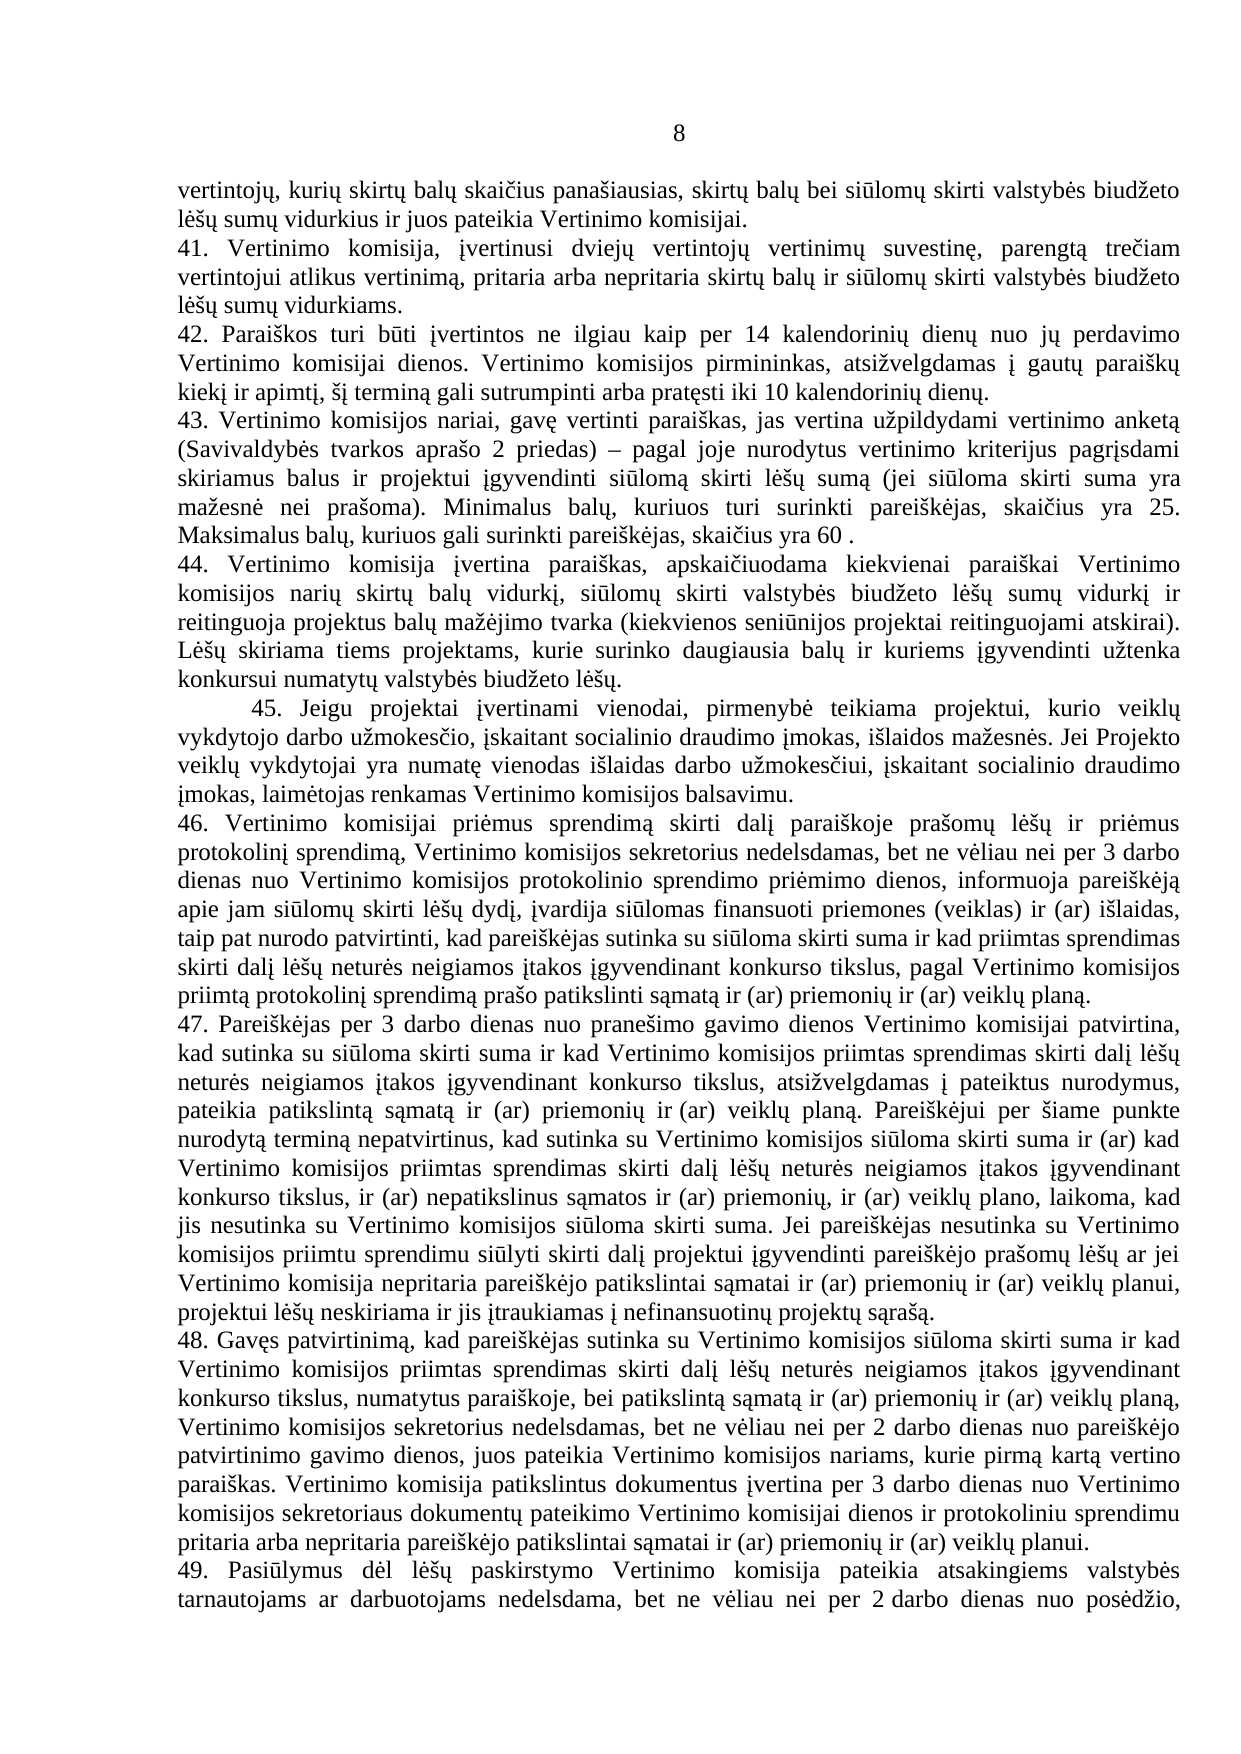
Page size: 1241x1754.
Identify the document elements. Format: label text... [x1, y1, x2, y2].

text 41. Vertinimo komisija, įvertinusi dviejų vertintojų vertinimų suvestinę, parengtą trečiam vertintojui atlikus vertinimą, pritaria arba nepritaria skirtų balų ir siūlomų skirti valstybės biudžeto lėšų sumų vidurkiams. [177, 233, 1181, 319]
text 44. Vertinimo komisija įvertina paraiškas, apskaičiuodama kiekvienai paraiškai Vertinimo komisijos narių skirtų balų vidurkį, siūlomų skirti valstybės biudžeto lėšų sumų vidurkį ir reitinguoja projektus balų mažėjimo tvarka (kiekvienos seniūnijos projektai reitinguojami atskirai). Lėšų skiriama tiems projektams, kurie surinko daugiausia balų ir kuriems įgyvendinti užtenka konkursui numatytų valstybės biudžeto lėšų. [177, 549, 1181, 693]
text 48. Gavęs patvirtinimą, kad pareiškėjas sutinka su Vertinimo komisijos siūloma skirti suma ir kad Vertinimo komisijos priimtas sprendimas skirti dalį lėšų neturės neigiamos įtakos įgyvendinant konkurso tikslus, numatytus paraiškoje, bei patikslintą sąmatą ir (ar) priemonių ir (ar) veiklų planą, Vertinimo komisijos sekretorius nedelsdamas, bet ne vėliau nei per 2 darbo dienas nuo pareiškėjo patvirtinimo gavimo dienos, juos pateikia Vertinimo komisijos nariams, kurie pirmą kartą vertino paraiškas. Vertinimo komisija patikslintus dokumentus įvertina per 3 darbo dienas nuo Vertinimo komisijos sekretoriaus dokumentų pateikimo Vertinimo komisijai dienos ir protokoliniu sprendimu pritaria arba nepritaria pareiškėjo patikslintai sąmatai ir (ar) priemonių ir (ar) veiklų planui. [177, 1326, 1181, 1556]
text 47. Pareiškėjas per 3 darbo dienas nuo pranešimo gavimo dienos Vertinimo komisijai patvirtina, kad sutinka su siūloma skirti suma ir kad Vertinimo komisijos priimtas sprendimas skirti dalį lėšų neturės neigiamos įtakos įgyvendinant konkurso tikslus, atsižvelgdamas į pateiktus nurodymus, pateikia patikslintą sąmatą ir (ar) priemonių ir (ar) veiklų planą. Pareiškėjui per šiame punkte nurodytą terminą nepatvirtinus, kad sutinka su Vertinimo komisijos siūloma skirti suma ir (ar) kad Vertinimo komisijos priimtas sprendimas skirti dalį lėšų neturės neigiamos įtakos įgyvendinant konkurso tikslus, ir (ar) nepatikslinus sąmatos ir (ar) priemonių, ir (ar) veiklų plano, laikoma, kad jis nesutinka su Vertinimo komisijos siūloma skirti suma. Jei pareiškėjas nesutinka su Vertinimo komisijos priimtu sprendimu siūlyti skirti dalį projektui įgyvendinti pareiškėjo prašomų lėšų ar jei Vertinimo komisija nepritaria pareiškėjo patikslintai sąmatai ir (ar) priemonių ir (ar) veiklų planui, projektui lėšų neskiriama ir jis įtraukiamas į nefinansuotinų projektų sąrašą. [177, 1009, 1181, 1326]
text vertintojų, kurių skirtų balų skaičius panašiausias, skirtų balų bei siūlomų skirti valstybės biudžeto lėšų sumų vidurkius ir juos pateikia Vertinimo komisijai. [177, 176, 1181, 233]
text 42. Paraiškos turi būti įvertintos ne ilgiau kaip per 14 kalendorinių dienų nuo jų perdavimo Vertinimo komisijai dienos. Vertinimo komisijos pirmininkas, atsižvelgdamas į gautų paraiškų kiekį ir apimtį, šį terminą gali sutrumpinti arba pratęsti iki 10 kalendorinių dienų. [177, 319, 1181, 406]
text 43. Vertinimo komisijos nariai, gavę vertinti paraiškas, jas vertina užpildydami vertinimo anketą (Savivaldybės tvarkos aprašo 2 priedas) – pagal joje nurodytus vertinimo kriterijus pagrįsdami skiriamus balus ir projektui įgyvendinti siūlomą skirti lėšų sumą (jei siūloma skirti suma yra mažesnė nei prašoma). Minimalus balų, kuriuos turi surinkti pareiškėjas, skaičius yra 25. Maksimalus balų, kuriuos gali surinkti pareiškėjas, skaičius yra 60 . [177, 406, 1181, 549]
text 49. Pasiūlymus dėl lėšų paskirstymo Vertinimo komisija pateikia atsakingiems valstybės tarnautojams ar darbuotojams nedelsdama, bet ne vėliau nei per 2 darbo dienas nuo posėdžio, [177, 1556, 1181, 1613]
text 45. Jeigu projektai įvertinami vienodai, pirmenybė teikiama projektui, kurio veiklų vykdytojo darbo užmokesčio, įskaitant socialinio draudimo įmokas, išlaidos mažesnės. Jei Projekto veiklų vykdytojai yra numatę vienodas išlaidas darbo užmokesčiui, įskaitant socialinio draudimo įmokas, laimėtojas renkamas Vertinimo komisijos balsavimu. [177, 693, 1181, 808]
text 46. Vertinimo komisijai priėmus sprendimą skirti dalį paraiškoje prašomų lėšų ir priėmus protokolinį sprendimą, Vertinimo komisijos sekretorius nedelsdamas, bet ne vėliau nei per 3 darbo dienas nuo Vertinimo komisijos protokolinio sprendimo priėmimo dienos, informuoja pareiškėją apie jam siūlomų skirti lėšų dydį, įvardija siūlomas finansuoti priemones (veiklas) ir (ar) išlaidas, taip pat nurodo patvirtinti, kad pareiškėjas sutinka su siūloma skirti suma ir kad priimtas sprendimas skirti dalį lėšų neturės neigiamos įtakos įgyvendinant konkurso tikslus, pagal Vertinimo komisijos priimtą protokolinį sprendimą prašo patikslinti sąmatą ir (ar) priemonių ir (ar) veiklų planą. [177, 808, 1181, 1009]
